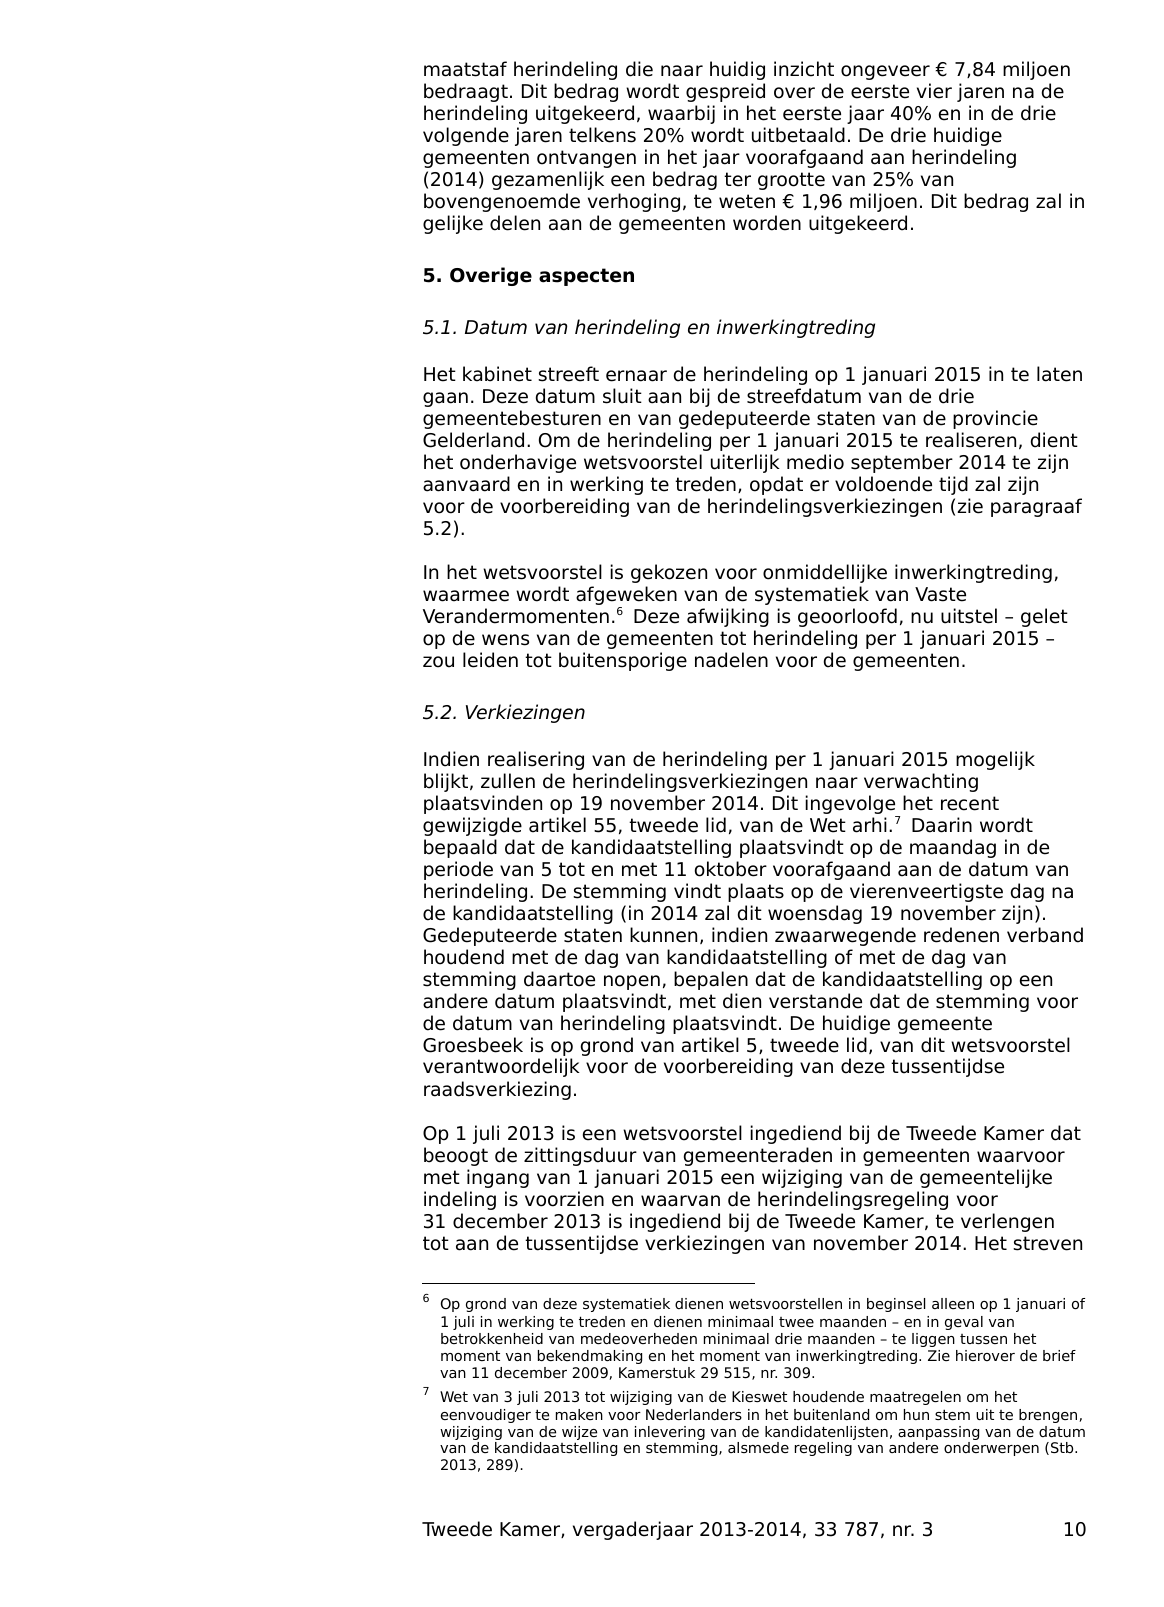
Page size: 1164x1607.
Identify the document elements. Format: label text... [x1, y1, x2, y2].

subtitle 5.1. Datum van herindeling en inwerkingtreding [422, 317, 1087, 339]
text Het kabinet streeft ernaar de herindeling op 1 januari 2015 in te laten gaan. Deze datum sluit aan bij de streefdatum van de drie gemeentebesturen en van gedeputeerde staten van de provincie Gelderland. Om de herindeling per 1 januari 2015 te realiseren, dient het onderhavige wetsvoorstel uiterlijk medio september 2014 te zijn aanvaard en in werking te treden, opdat er voldoende tijd zal zijn voor de voorbereiding van de herindelingsverkiezingen (zie paragraaf 5.2). [422, 364, 1087, 540]
text Wet van 3 juli 2013 tot wijziging van de Kieswet houdende maatregelen om het eenvoudiger te maken voor Nederlanders in het buitenland om hun stem uit te brengen, wijziging van de wijze van inlevering van de kandidatenlijsten, aanpassing van de datum van de kandidaatstelling en stemming, alsmede regeling van andere onderwerpen (Stb. 2013, 289). [422, 1385, 1087, 1474]
text Indien realisering van de herindeling per 1 januari 2015 mogelijk blijkt, zullen de herindelingsverkiezingen naar verwachting plaatsvinden op 19 november 2014. Dit ingevolge het recent gewijzigde artikel 55, tweede lid, van de Wet arhi. Daarin wordt bepaald dat de kandidaatstelling plaatsvindt op de maandag in de periode van 5 tot en met 11 oktober voorafgaand aan de datum van herindeling. De stemming vindt plaats op de vierenveertigste dag na de kandidaatstelling (in 2014 zal dit woensdag 19 november zijn). Gedeputeerde staten kunnen, indien zwaarwegende redenen verband houdend met de dag van kandidaatstelling of met de dag van stemming daartoe nopen, bepalen dat de kandidaatstelling op een andere datum plaatsvindt, met dien verstande dat de stemming voor de datum van herindeling plaatsvindt. De huidige gemeente Groesbeek is op grond van artikel 5, tweede lid, van dit wetsvoorstel verantwoordelijk voor de voorbereiding van deze tussentijdse raadsverkiezing. [422, 749, 1087, 1100]
text In het wetsvoorstel is gekozen voor onmiddellijke inwerkingtreding, waarmee wordt afgeweken van de systematiek van Vaste Verandermomenten. Deze afwijking is geoorloofd, nu uitstel – gelet op de wens van de gemeenten tot herindeling per 1 januari 2015 – zou leiden tot buitensporige nadelen voor de gemeenten. [422, 562, 1087, 672]
text Op 1 juli 2013 is een wetsvoorstel ingediend bij de Tweede Kamer dat beoogt de zittingsduur van gemeenteraden in gemeenten waarvoor met ingang van 1 januari 2015 een wijziging van de gemeentelijke indeling is voorzien en waarvan de herindelingsregeling voor 31 december 2013 is ingediend bij de Tweede Kamer, te verlengen tot aan de tussentijdse verkiezingen van november 2014. Het streven [422, 1123, 1087, 1254]
subtitle 5.2. Verkiezingen [422, 702, 1087, 724]
text Op grond van deze systematiek dienen wetsvoorstellen in beginsel alleen op 1 januari of 1 juli in werking te treden en dienen minimaal twee maanden – en in geval van betrokkenheid van medeoverheden minimaal drie maanden – te liggen tussen het moment van bekendmaking en het moment van inwerkingtreding. Zie hierover de brief van 11 december 2009, Kamerstuk 29 515, nr. 309. [422, 1292, 1087, 1382]
text maatstaf herindeling die naar huidig inzicht ongeveer € 7,84 miljoen bedraagt. Dit bedrag wordt gespreid over de eerste vier jaren na de herindeling uitgekeerd, waarbij in het eerste jaar 40% en in de drie volgende jaren telkens 20% wordt uitbetaald. De drie huidige gemeenten ontvangen in het jaar voorafgaand aan herindeling (2014) gezamenlijk een bedrag ter grootte van 25% van bovengenoemde verhoging, te weten € 1,96 miljoen. Dit bedrag zal in gelijke delen aan de gemeenten worden uitgekeerd. [422, 59, 1087, 235]
subtitle 5. Overige aspecten [422, 265, 1087, 287]
